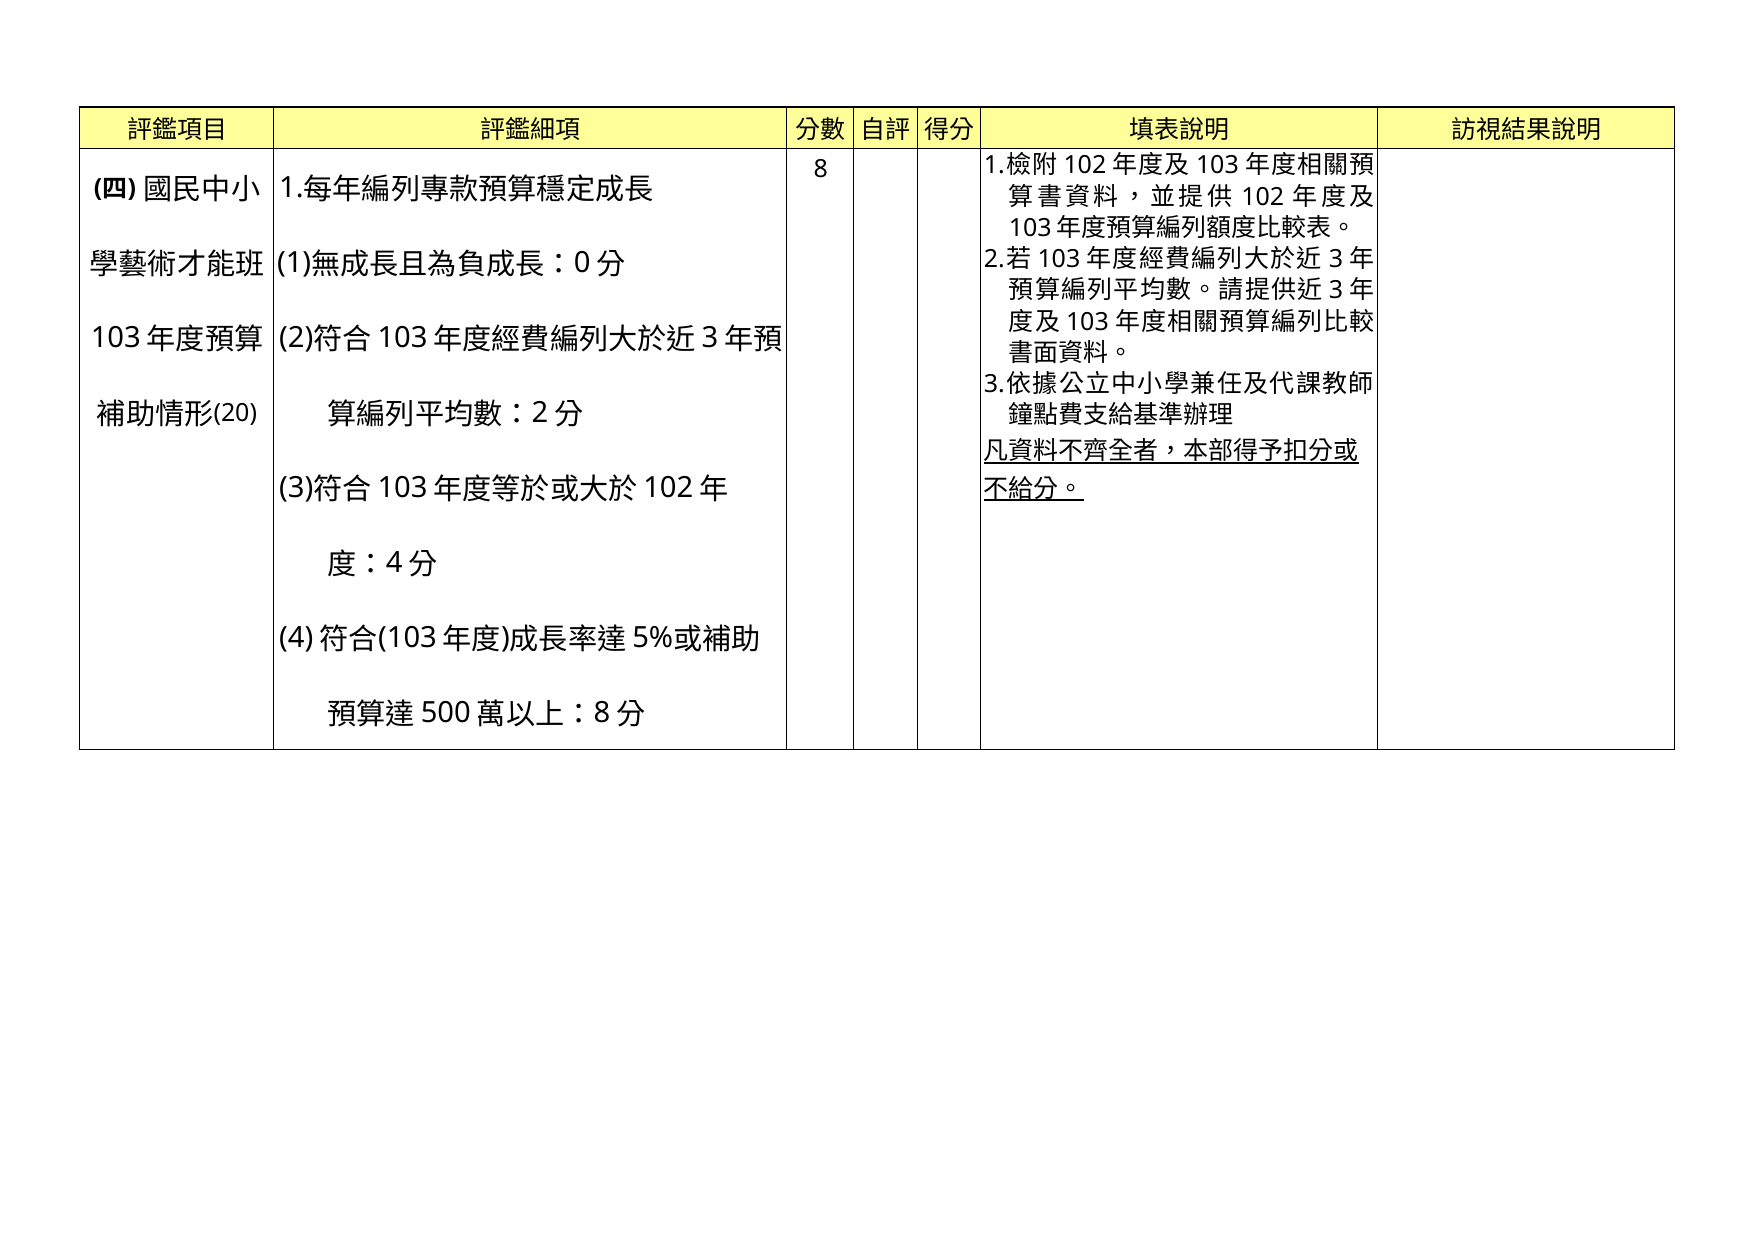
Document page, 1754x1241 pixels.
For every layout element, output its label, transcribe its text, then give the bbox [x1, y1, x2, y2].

table_cell 1.檢附102年度及103年度相關預算書資料，並提供102年度及103年度預算編列額度比較表。 2.若103年度經費編列大於近3年預算編列平均數。請提供近3年度及103年度相關預算編列比較書面資料。 3.依據公立中小學兼任及代課教師鐘點費支給基準辦理 凡資料不齊全者，本部得予扣分或不給分。 [981, 149, 1377, 749]
table_header 填表說明 [981, 108, 1377, 148]
table_cell (四) 國民中小學藝術才能班103年度預算補助情形(20) [80, 149, 273, 749]
table_cell 1.每年編列專款預算穩定成長 (1)無成長且為負成長：0分 (2)符合103年度經費編列大於近3年預算編列平均數：2分 (3)符合103年度等於或大於102年度：4分 (4) 符合(103年度)成長率達5%或補助預算達500萬以上：8分 [274, 149, 786, 749]
table_cell [854, 149, 917, 749]
table_header 自評 [854, 108, 917, 148]
table_cell [918, 149, 980, 749]
table_header 分數 [787, 108, 853, 148]
table_header 得分 [918, 108, 980, 148]
table_cell 8 [787, 149, 853, 749]
table_cell [1378, 149, 1674, 749]
table_header 評鑑細項 [274, 108, 786, 148]
table_header 評鑑項目 [80, 108, 273, 148]
table_header 訪視結果說明 [1378, 108, 1674, 148]
